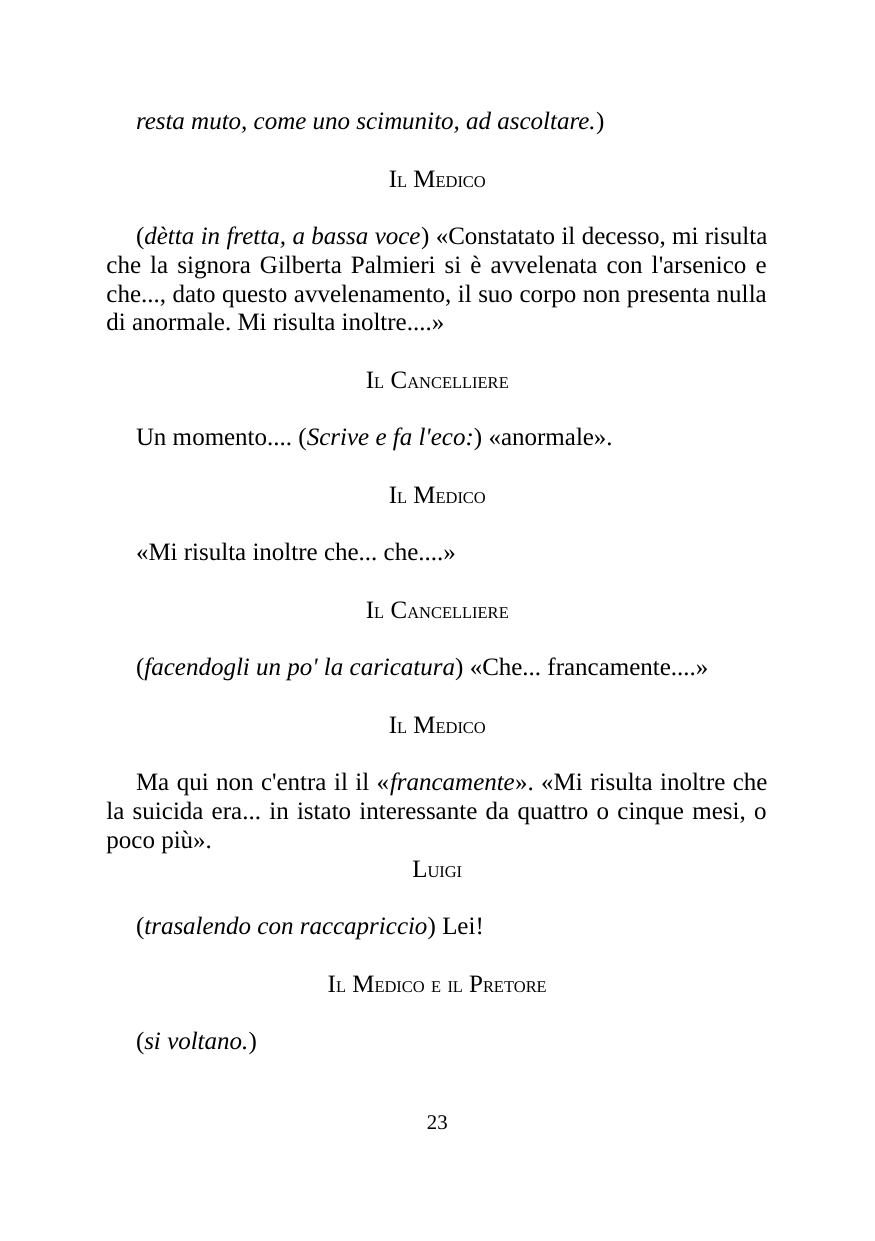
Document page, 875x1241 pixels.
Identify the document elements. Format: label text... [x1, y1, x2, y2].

text (facendogli un po' la caricatura) «Che... francamente....» [106, 652, 768, 681]
text (trasalendo con raccapriccio) Lei! [106, 911, 768, 940]
text Il Medico [106, 480, 768, 509]
text resta muto, come uno scimunito, ad ascoltare.) [106, 106, 768, 135]
text Il Cancelliere [106, 595, 768, 624]
text Ma qui non c'entra il il «francamente». «Mi risulta inoltre che la suicida era... in istato interessante da quattro o cinque mesi, o poco più». [106, 767, 768, 854]
text Un momento.... (Scrive e fa l'eco:) «anormale». [106, 422, 768, 451]
text Il Medico [106, 164, 768, 192]
text Il Medico [106, 710, 768, 739]
text (dètta in fretta, a bassa voce) «Constatato il decesso, mi risulta che la signora Gilberta Palmieri si è avvelenata con l'arsenico e che..., dato questo avvelenamento, il suo corpo non presenta nulla di anormale. Mi risulta inoltre....» [106, 221, 768, 336]
text Il Medico e il Pretore [106, 969, 768, 997]
text «Mi risulta inoltre che... che....» [106, 537, 768, 566]
text Il Cancelliere [106, 365, 768, 394]
text Luigi [106, 854, 768, 882]
text (si voltano.) [106, 1026, 768, 1055]
